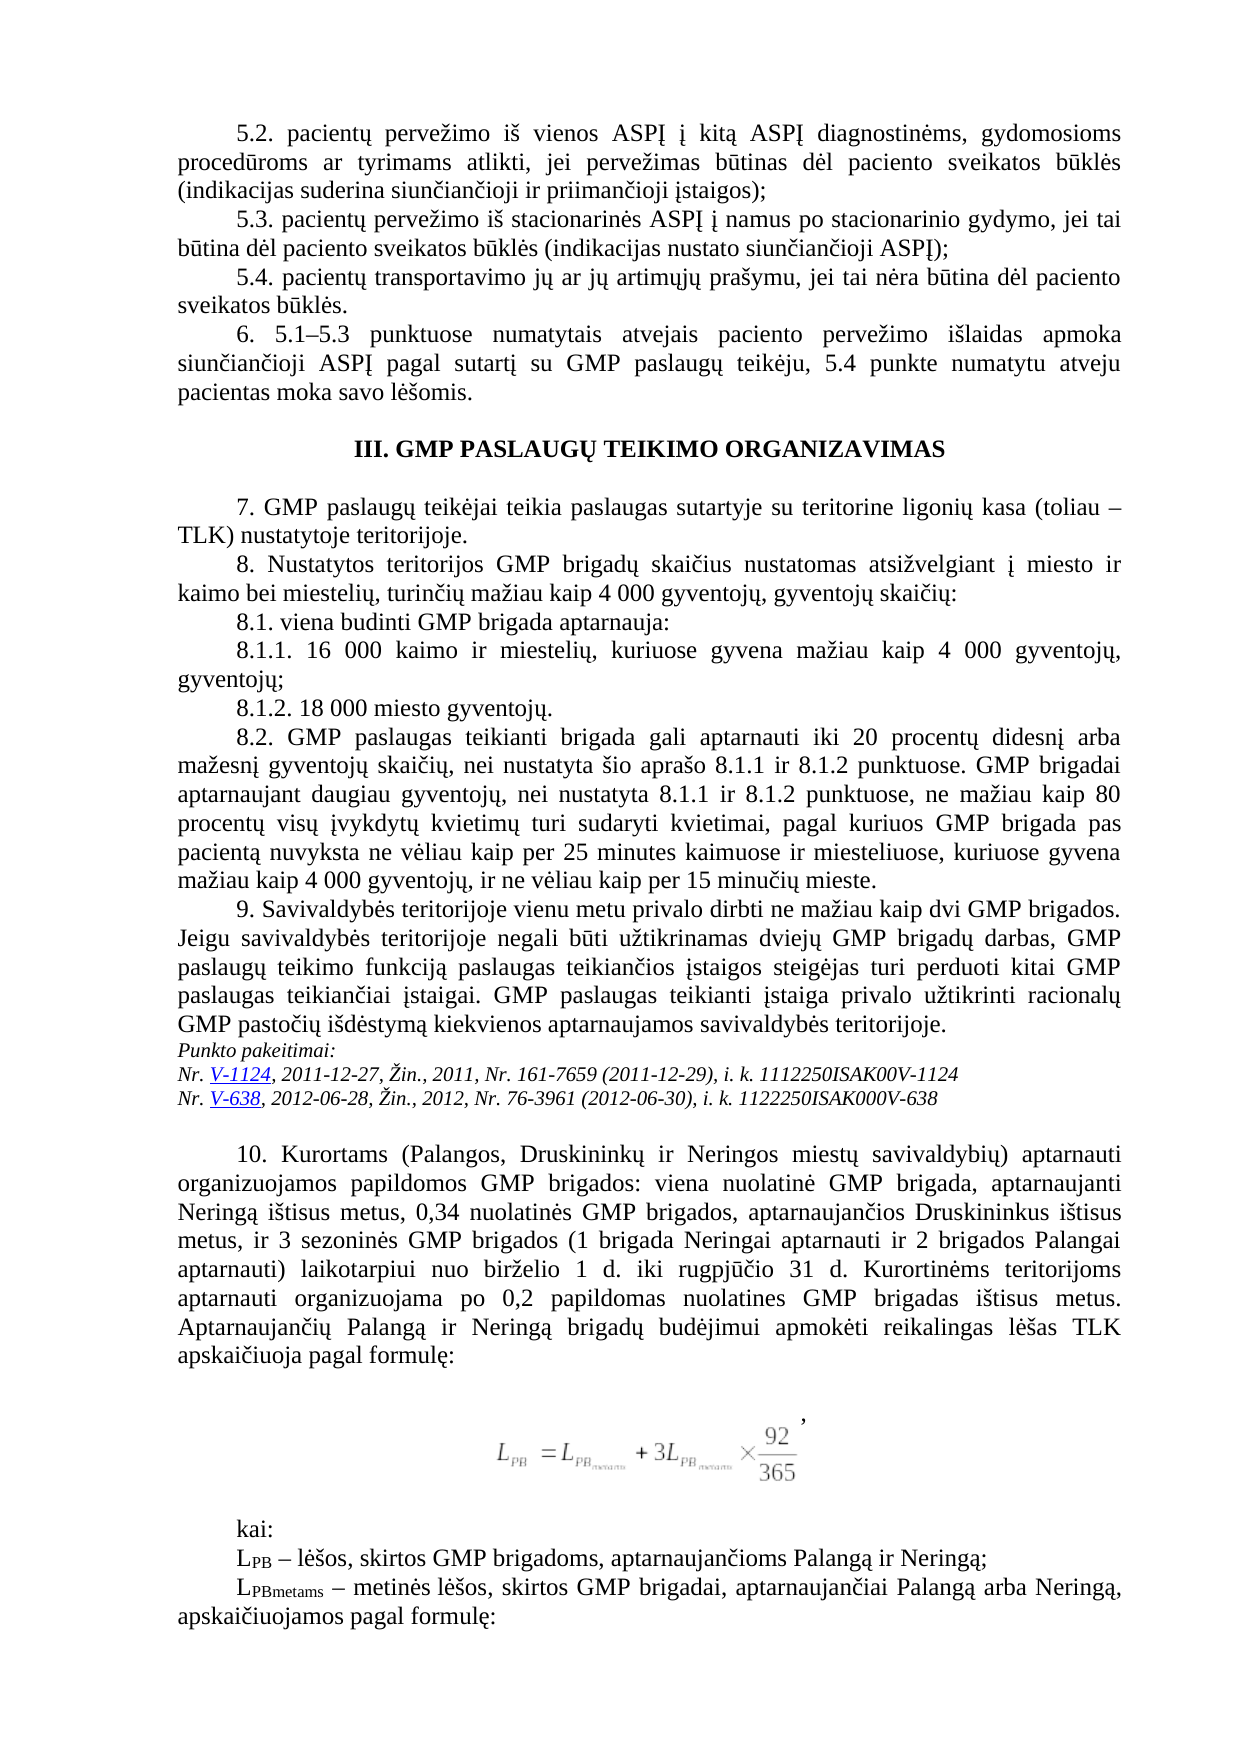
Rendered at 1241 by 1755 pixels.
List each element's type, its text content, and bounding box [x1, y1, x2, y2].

text 8.2. GMP paslaugas teikianti brigada gali aptarnauti iki 20 procentų didesnį arba mažesnį gyventojų skaičių, nei nustatyta šio aprašo 8.1.1 ir 8.1.2 punktuose. GMP brigadai aptarnaujant daugiau gyventojų, nei nustatyta 8.1.1 ir 8.1.2 punktuose, ne mažiau kaip 80 procentų visų įvykdytų kvietimų turi sudaryti kvietimai, pagal kuriuos GMP brigada pas pacientą nuvyksta ne vėliau kaip per 25 minutes kaimuose ir miesteliuose, kuriuose gyvena mažiau kaip 4 000 gyventojų, ir ne vėliau kaip per 15 minučių mieste. [177, 722, 1122, 894]
text LPB – lėšos, skirtos GMP brigadoms, aptarnaujančioms Palangą ir Neringą; [177, 1543, 1122, 1572]
text 8.1.1. 16 000 kaimo ir miestelių, kuriuose gyvena mažiau kaip 4 000 gyventojų, gyventojų; [177, 636, 1122, 693]
text 9. Savivaldybės teritorijoje vienu metu privalo dirbti ne mažiau kaip dvi GMP brigados. Jeigu savivaldybės teritorijoje negali būti užtikrinamas dviejų GMP brigadų darbas, GMP paslaugų teikimo funkciją paslaugas teikiančios įstaigos steigėjas turi perduoti kitai GMP paslaugas teikiančiai įstaigai. GMP paslaugas teikianti įstaiga privalo užtikrinti racionalų GMP pastočių išdėstymą kiekvienos aptarnaujamos savivaldybės teritorijoje. [177, 894, 1122, 1038]
text Nr. V-638, 2012-06-28, Žin., 2012, Nr. 76-3961 (2012-06-30), i. k. 1122250ISAK000V-638 [177, 1086, 1122, 1110]
text III. GMP PASLAUGŲ TEIKIMO ORGANIZAVIMAS [177, 434, 1122, 463]
text Nr. V-1124, 2011-12-27, Žin., 2011, Nr. 161-7659 (2011-12-29), i. k. 1112250ISAK00V-1124 [177, 1062, 1122, 1086]
text 5.2. pacientų pervežimo iš vienos ASPĮ į kitą ASPĮ diagnostinėms, gydomosioms procedūroms ar tyrimams atlikti, jei pervežimas būtinas dėl paciento sveikatos būklės (indikacijas suderina siunčiančioji ir priimančioji įstaigos); [177, 118, 1122, 204]
text 8.1.2. 18 000 miesto gyventojų. [177, 693, 1122, 722]
text 5.3. pacientų pervežimo iš stacionarinės ASPĮ į namus po stacionarinio gydymo, jei tai būtina dėl paciento sveikatos būklės (indikacijas nustato siunčiančioji ASPĮ); [177, 204, 1122, 262]
text Punkto pakeitimai: [177, 1038, 1122, 1062]
text kai: [177, 1514, 1122, 1543]
text 6. 5.1–5.3 punktuose numatytais atvejais paciento pervežimo išlaidas apmoka siunčiančioji ASPĮ pagal sutartį su GMP paslaugų teikėju, 5.4 punkte numatytu atveju pacientas moka savo lėšomis. [177, 319, 1122, 406]
text 5.4. pacientų transportavimo jų ar jų artimųjų prašymu, jei tai nėra būtina dėl paciento sveikatos būklės. [177, 262, 1122, 319]
text 8. Nustatytos teritorijos GMP brigadų skaičius nustatomas atsižvelgiant į miesto ir kaimo bei miestelių, turinčių mažiau kaip 4 000 gyventojų, gyventojų skaičių: [177, 549, 1122, 607]
text 8.1. viena budinti GMP brigada aptarnauja: [177, 607, 1122, 636]
text LPB=LPBmetams+3LPBmetamsx92/365, [177, 1398, 1122, 1486]
text LPBmetams – metinės lėšos, skirtos GMP brigadai, aptarnaujančiai Palangą arba Neringą, apskaičiuojamos pagal formulę: [177, 1572, 1122, 1629]
text 7. GMP paslaugų teikėjai teikia paslaugas sutartyje su teritorine ligonių kasa (toliau – TLK) nustatytoje teritorijoje. [177, 492, 1122, 549]
text 10. Kurortams (Palangos, Druskininkų ir Neringos miestų savivaldybių) aptarnauti organizuojamos papildomos GMP brigados: viena nuolatinė GMP brigada, aptarnaujanti Neringą ištisus metus, 0,34 nuolatinės GMP brigados, aptarnaujančios Druskininkus ištisus metus, ir 3 sezoninės GMP brigados (1 brigada Neringai aptarnauti ir 2 brigados Palangai aptarnauti) laikotarpiui nuo birželio 1 d. iki rugpjūčio 31 d. Kurortinėms teritorijoms aptarnauti organizuojama po 0,2 papildomas nuolatines GMP brigadas ištisus metus. Aptarnaujančių Palangą ir Neringą brigadų budėjimui apmokėti reikalingas lėšas TLK apskaičiuoja pagal formulę: [177, 1139, 1122, 1369]
